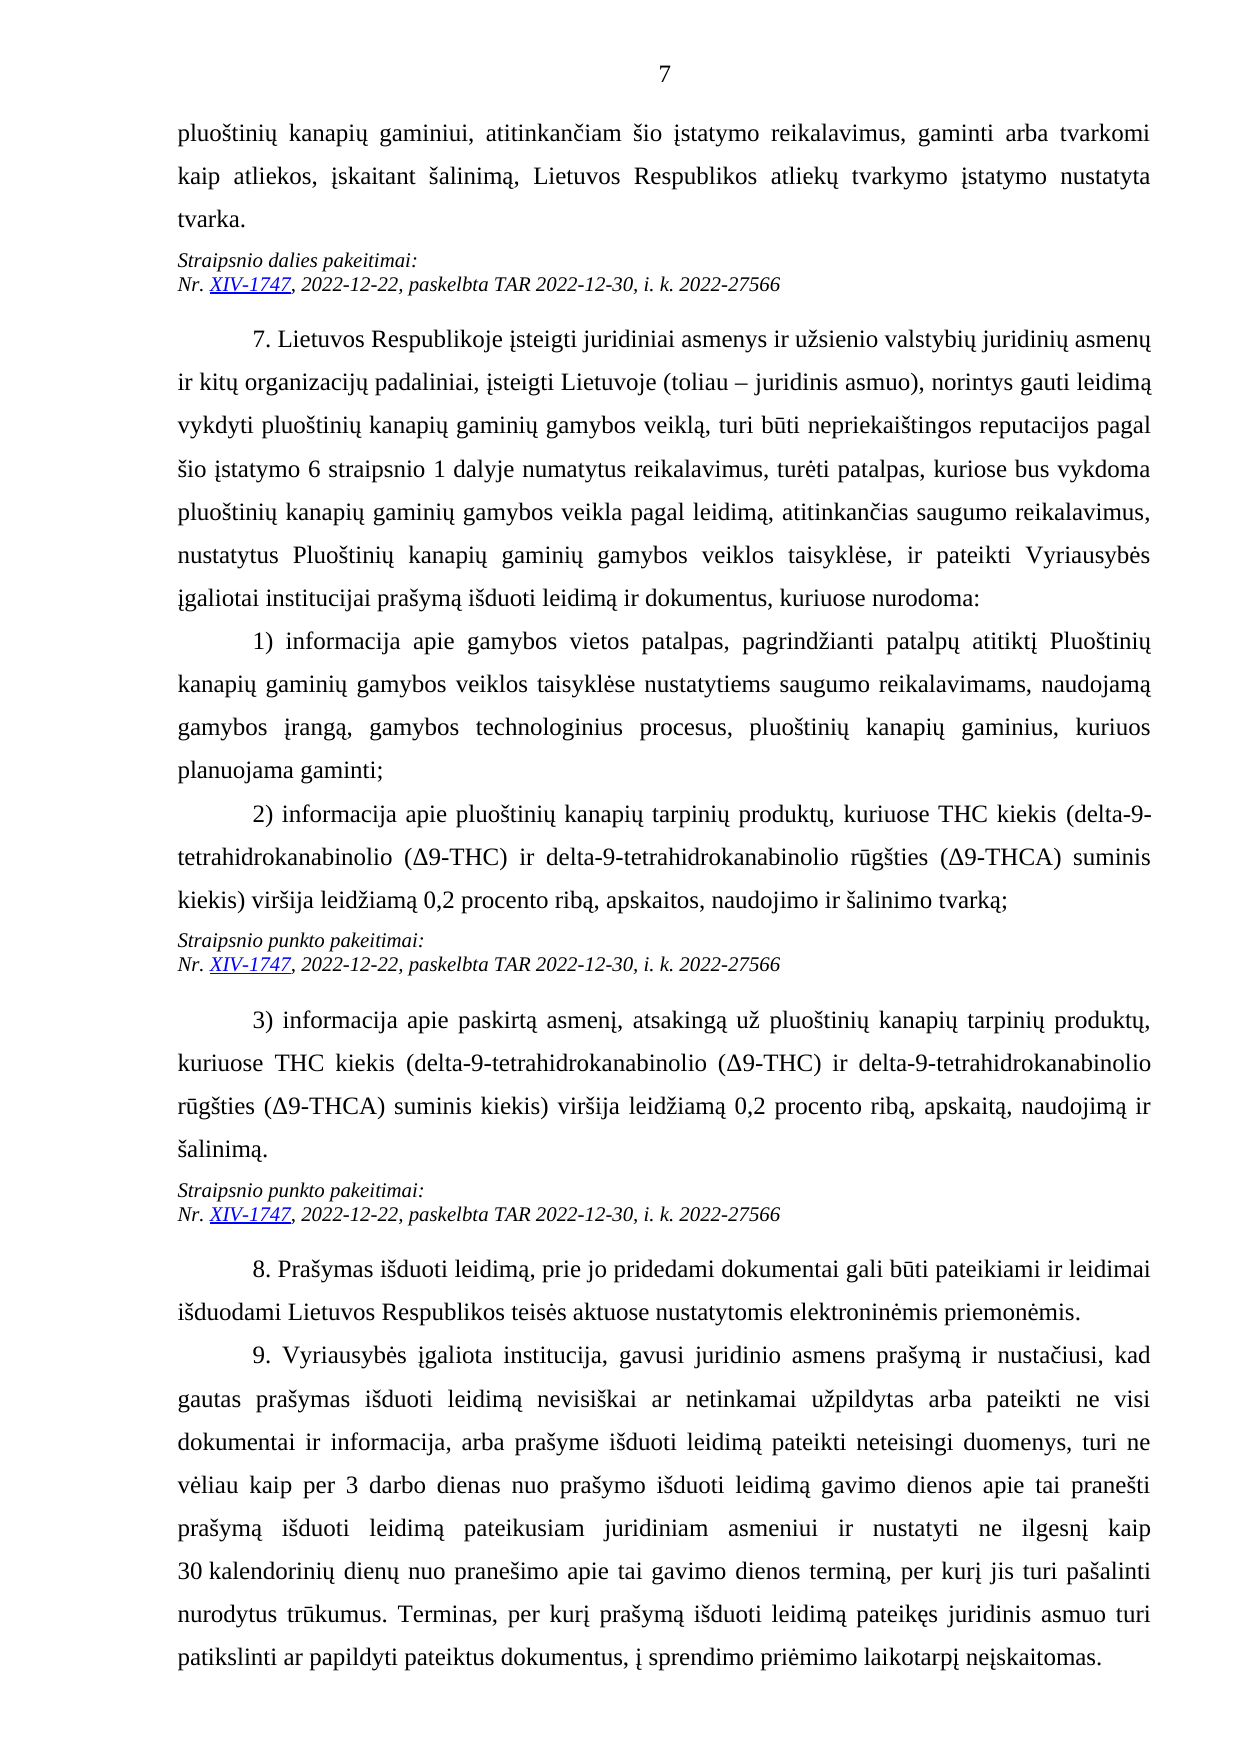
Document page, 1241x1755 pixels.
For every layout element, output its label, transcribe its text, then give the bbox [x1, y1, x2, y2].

text pluoštinių kanapių gaminiui, atitinkančiam šio įstatymo reikalavimus, gaminti arba tvarkomi kaip atliekos, įskaitant šalinimą, Lietuvos Respublikos atliekų tvarkymo įstatymo nustatyta tvarka. [177, 118, 1152, 233]
text 3) informacija apie paskirtą asmenį, atsakingą už pluoštinių kanapių tarpinių produktų, kuriuose THC kiekis (delta-9-tetrahidrokanabinolio (Δ9-THC) ir delta-9-tetrahidrokanabinolio rūgšties (Δ9-THCA) suminis kiekis) viršija leidžiamą 0,2 procento ribą, apskaitą, naudojimą ir šalinimą. [177, 1005, 1152, 1163]
text 8. Prašymas išduoti leidimą, prie jo pridedami dokumentai gali būti pateikiami ir leidimai išduodami Lietuvos Respublikos teisės aktuose nustatytomis elektroninėmis priemonėmis. [177, 1254, 1152, 1326]
text 2) informacija apie pluoštinių kanapių tarpinių produktų, kuriuose THC kiekis (delta-9-tetrahidrokanabinolio (Δ9-THC) ir delta-9-tetrahidrokanabinolio rūgšties (Δ9-THCA) suminis kiekis) viršija leidžiamą 0,2 procento ribą, apskaitos, naudojimo ir šalinimo tvarką; [177, 799, 1152, 914]
text 7. Lietuvos Respublikoje įsteigti juridiniai asmenys ir užsienio valstybių juridinių asmenų ir kitų organizacijų padaliniai, įsteigti Lietuvoje (toliau – juridinis asmuo), norintys gauti leidimą vykdyti pluoštinių kanapių gaminių gamybos veiklą, turi būti nepriekaištingos reputacijos pagal šio įstatymo 6 straipsnio 1 dalyje numatytus reikalavimus, turėti patalpas, kuriose bus vykdoma pluoštinių kanapių gaminių gamybos veikla pagal leidimą, atitinkančias saugumo reikalavimus, nustatytus Pluoštinių kanapių gaminių gamybos veiklos taisyklėse, ir pateikti Vyriausybės įgaliotai institucijai prašymą išduoti leidimą ir dokumentus, kuriuose nurodoma: [177, 324, 1152, 612]
text Straipsnio dalies pakeitimai: [177, 247, 1152, 272]
text Nr. XIV-1747, 2022-12-22, paskelbta TAR 2022-12-30, i. k. 2022-27566 [177, 952, 1152, 976]
text 9. Vyriausybės įgaliota institucija, gavusi juridinio asmens prašymą ir nustačiusi, kad gautas prašymas išduoti leidimą nevisiškai ar netinkamai užpildytas arba pateikti ne visi dokumentai ir informacija, arba prašyme išduoti leidimą pateikti neteisingi duomenys, turi ne vėliau kaip per 3 darbo dienas nuo prašymo išduoti leidimą gavimo dienos apie tai pranešti prašymą išduoti leidimą pateikusiam juridiniam asmeniui ir nustatyti ne ilgesnį kaip 30 kalendorinių dienų nuo pranešimo apie tai gavimo dienos terminą, per kurį jis turi pašalinti nurodytus trūkumus. Terminas, per kurį prašymą išduoti leidimą pateikęs juridinis asmuo turi patikslinti ar papildyti pateiktus dokumentus, į sprendimo priėmimo laikotarpį neįskaitomas. [177, 1341, 1152, 1671]
text Straipsnio punkto pakeitimai: [177, 1177, 1152, 1202]
text Straipsnio punkto pakeitimai: [177, 928, 1152, 952]
text Nr. XIV-1747, 2022-12-22, paskelbta TAR 2022-12-30, i. k. 2022-27566 [177, 1202, 1152, 1226]
text 1) informacija apie gamybos vietos patalpas, pagrindžianti patalpų atitiktį Pluoštinių kanapių gaminių gamybos veiklos taisyklėse nustatytiems saugumo reikalavimams, naudojamą gamybos įrangą, gamybos technologinius procesus, pluoštinių kanapių gaminius, kuriuos planuojama gaminti; [177, 626, 1152, 784]
text Nr. XIV-1747, 2022-12-22, paskelbta TAR 2022-12-30, i. k. 2022-27566 [177, 272, 1152, 296]
